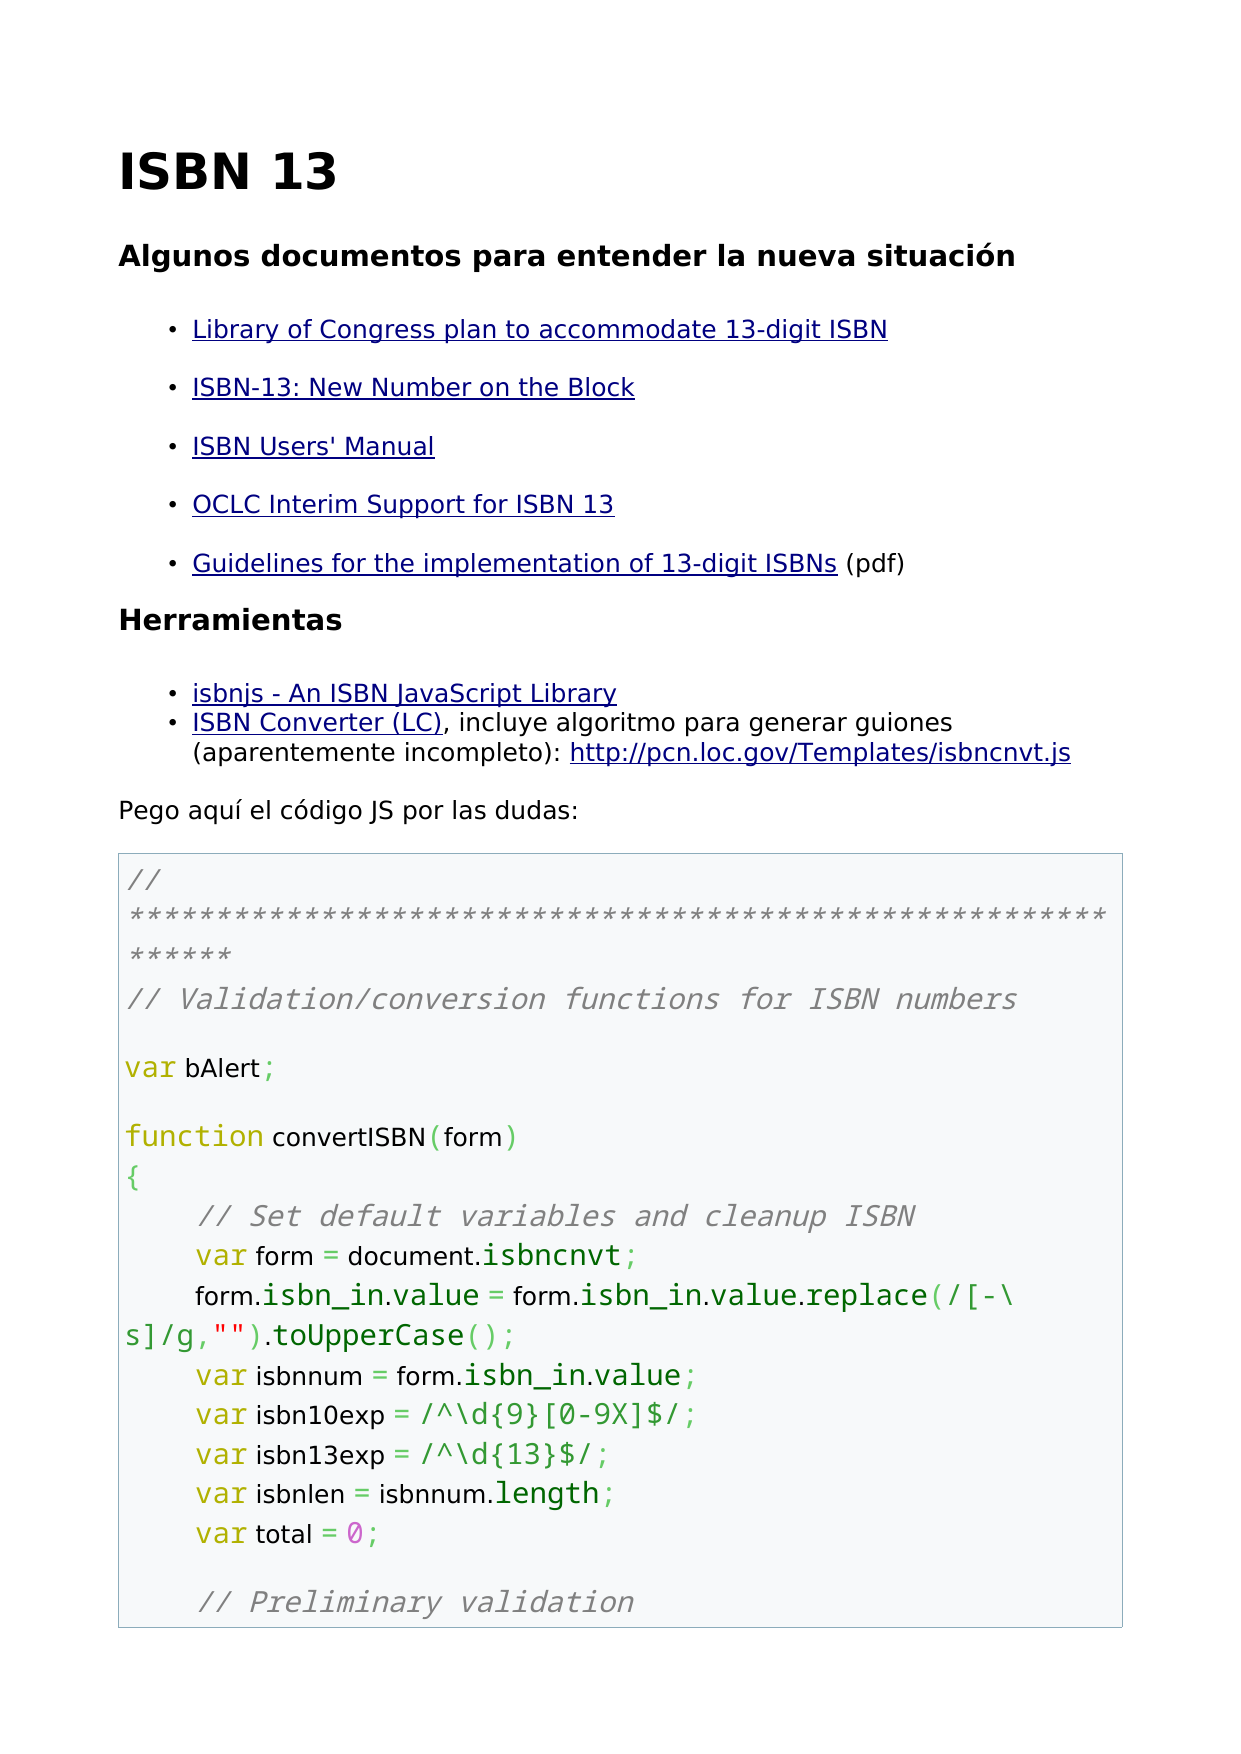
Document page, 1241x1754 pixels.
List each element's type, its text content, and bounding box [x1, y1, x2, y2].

list ISBN Converter (LC), incluye algoritmo para generar guiones (aparentemente incompleto): http://pcn.loc.gov/Templates/isbncnvt.js [177, 709, 1122, 767]
subtitle ISBN 13 [118, 143, 1122, 201]
list Library of Congress plan to accommodate 13-digit ISBN [177, 315, 1122, 344]
list OCLC Interim Support for ISBN 13 [177, 491, 1122, 520]
list Guidelines for the implementation of 13-digit ISBNs (pdf) [177, 549, 1122, 578]
list isbnjs - An ISBN JavaScript Library [177, 679, 1122, 709]
table_header // ************************************************************** // Validation/conversion functions for ISBN numbers var bAlert; function convertISBN(form) { // Set default variables and cleanup ISBN var form = document.isbncnvt; form.isbn_in.value = form.isbn_in.value.replace(/[-\s]/g,"").toUpperCase(); var isbnnum = form.isbn_in.value; var isbn10exp = /^\d{9}[0-9X]$/; var isbn13exp = /^\d{13}$/; var isbnlen = isbnnum.length; var total = 0; // Preliminary validation [119, 854, 1122, 1627]
subtitle Algunos documentos para entender la nueva situación [118, 239, 1122, 273]
list ISBN Users' Manual [177, 432, 1122, 461]
text Pego aquí el código JS por las dudas: [118, 796, 1122, 826]
list ISBN-13: New Number on the Block [177, 373, 1122, 403]
subtitle Herramientas [118, 603, 1122, 637]
